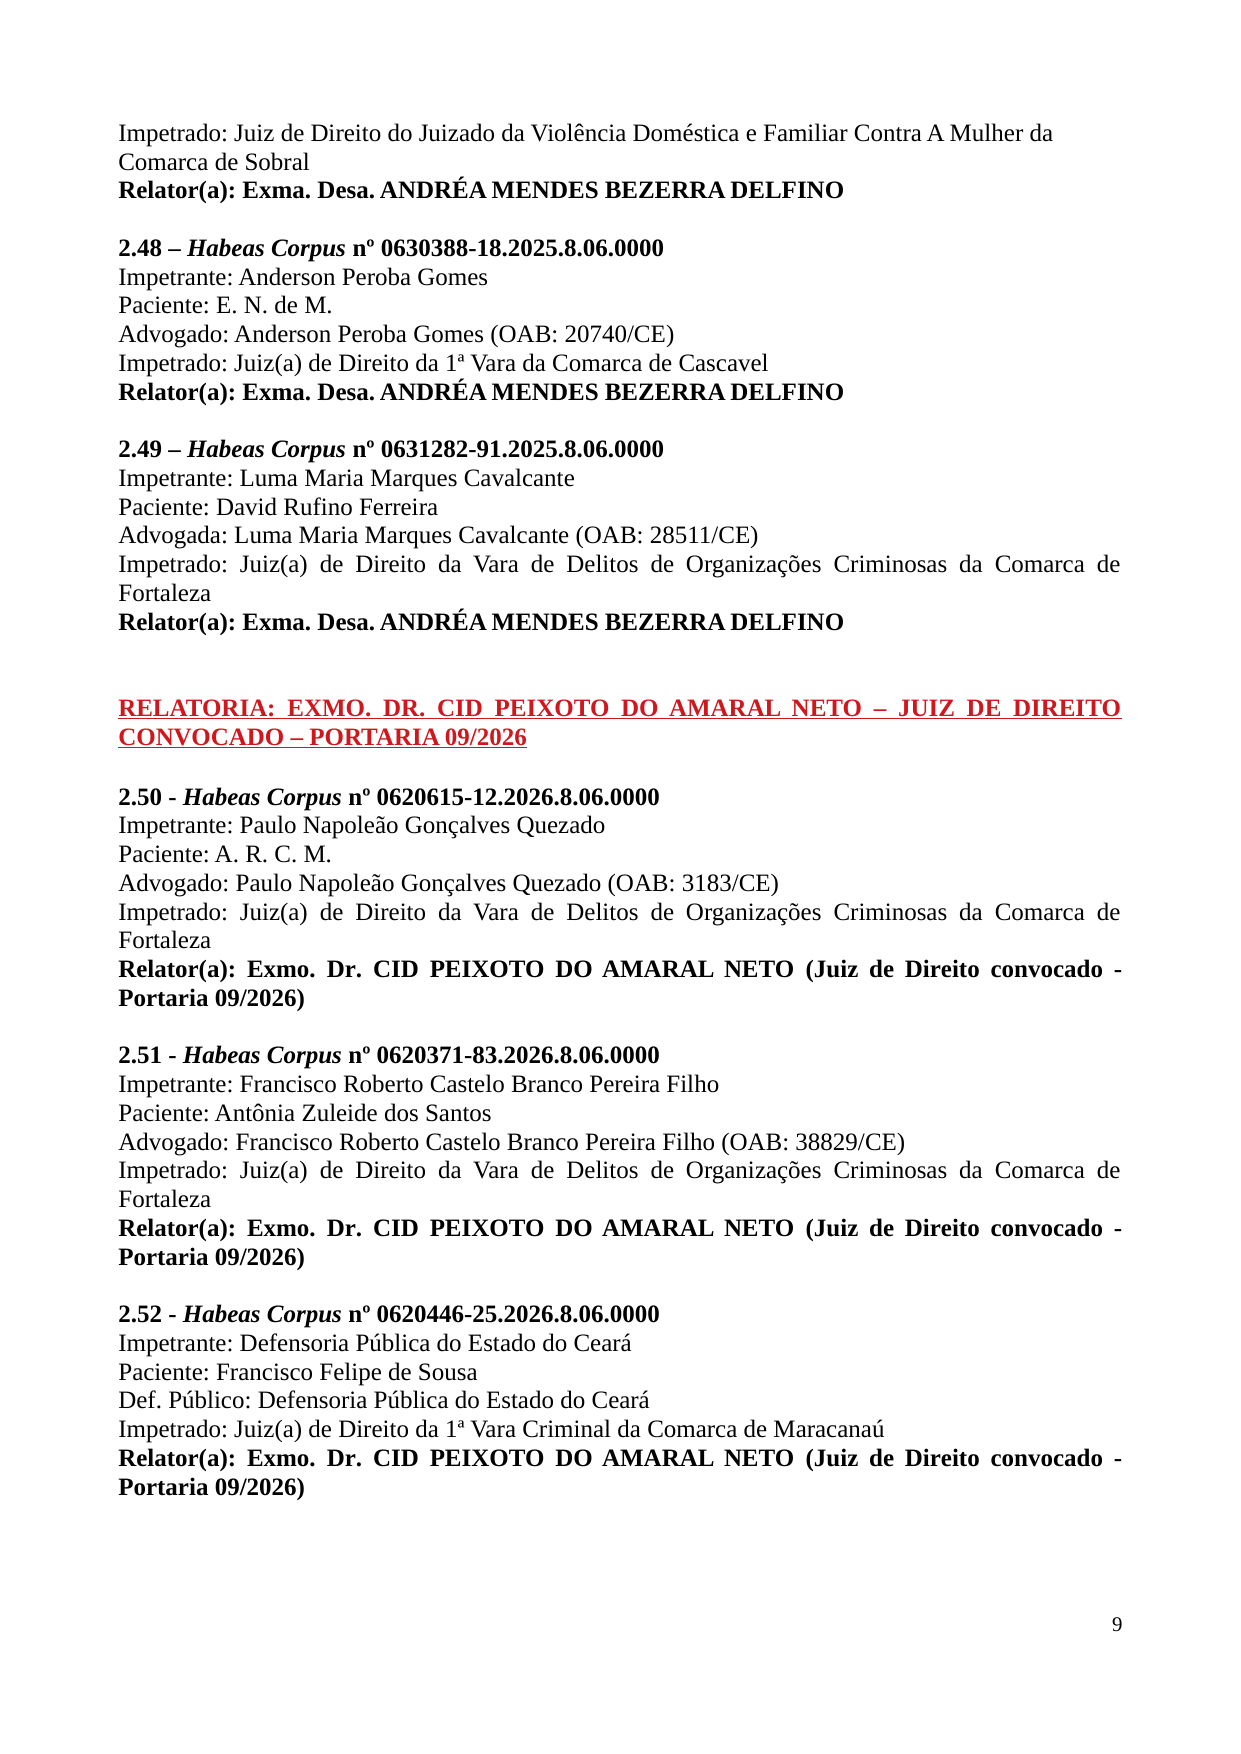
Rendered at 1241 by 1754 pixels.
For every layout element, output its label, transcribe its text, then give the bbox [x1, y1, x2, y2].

text Impetrante: Anderson Peroba Gomes [118, 262, 1122, 291]
text Def. Público: Defensoria Pública do Estado do Ceará [118, 1386, 1122, 1414]
text 2.52 - Habeas Corpus nº 0620446-25.2026.8.06.0000 [118, 1299, 1122, 1328]
text Paciente: David Rufino Ferreira [118, 492, 1122, 521]
text 2.49 – Habeas Corpus nº 0631282-91.2025.8.06.0000 [118, 434, 1122, 463]
text Impetrado: Juiz(a) de Direito da 1ª Vara Criminal da Comarca de Maracanaú [118, 1414, 1122, 1443]
text Relator(a): Exma. Desa. ANDRÉA MENDES BEZERRA DELFINO [118, 377, 1122, 406]
text Advogada: Luma Maria Marques Cavalcante (OAB: 28511/CE) [118, 521, 1122, 549]
text 2.51 - Habeas Corpus nº 0620371-83.2026.8.06.0000 [118, 1041, 1122, 1069]
text Paciente: A. R. C. M. [118, 839, 1122, 868]
text Impetrante: Paulo Napoleão Gonçalves Quezado [118, 811, 1122, 839]
text Impetrado: Juiz(a) de Direito da 1ª Vara da Comarca de Cascavel [118, 348, 1122, 377]
text Relator(a): Exma. Desa. ANDRÉA MENDES BEZERRA DELFINO [118, 607, 1122, 636]
text CONVOCADO – PORTARIA 09/2026 [118, 719, 1122, 751]
text 2.48 – Habeas Corpus nº 0630388-18.2025.8.06.0000 [118, 233, 1122, 262]
text Paciente: Francisco Felipe de Sousa [118, 1357, 1122, 1386]
text Relator(a): Exmo. Dr. CID PEIXOTO DO AMARAL NETO (Juiz de Direito convocado - Portaria 09/2026) [118, 1213, 1122, 1271]
text Impetrante: Francisco Roberto Castelo Branco Pereira Filho [118, 1069, 1122, 1098]
text Impetrante: Defensoria Pública do Estado do Ceará [118, 1328, 1122, 1357]
text Advogado: Anderson Peroba Gomes (OAB: 20740/CE) [118, 319, 1122, 348]
text 2.50 - Habeas Corpus nº 0620615-12.2026.8.06.0000 [118, 782, 1122, 811]
text Relator(a): Exma. Desa. ANDRÉA MENDES BEZERRA DELFINO [118, 176, 1122, 204]
text Relator(a): Exmo. Dr. CID PEIXOTO DO AMARAL NETO (Juiz de Direito convocado - Portaria 09/2026) [118, 1443, 1122, 1501]
text Impetrante: Luma Maria Marques Cavalcante [118, 463, 1122, 492]
text Impetrado: Juiz de Direito do Juizado da Violência Doméstica e Familiar Contra A Mulher da Comarca de Sobral [118, 118, 1122, 176]
text Advogado: Francisco Roberto Castelo Branco Pereira Filho (OAB: 38829/CE) [118, 1127, 1122, 1156]
text Advogado: Paulo Napoleão Gonçalves Quezado (OAB: 3183/CE) [118, 868, 1122, 897]
text Impetrado: Juiz(a) de Direito da Vara de Delitos de Organizações Criminosas da Comarca de Fortaleza [118, 897, 1122, 954]
text Paciente: Antônia Zuleide dos Santos [118, 1098, 1122, 1127]
text Relator(a): Exmo. Dr. CID PEIXOTO DO AMARAL NETO (Juiz de Direito convocado - Portaria 09/2026) [118, 954, 1122, 1012]
text Paciente: E. N. de M. [118, 291, 1122, 319]
text Impetrado: Juiz(a) de Direito da Vara de Delitos de Organizações Criminosas da Comarca de Fortaleza [118, 1156, 1122, 1213]
text Impetrado: Juiz(a) de Direito da Vara de Delitos de Organizações Criminosas da Comarca de Fortaleza [118, 549, 1122, 607]
text RELATORIA: EXMO. DR. CID PEIXOTO DO AMARAL NETO – JUIZ DE DIREITO [118, 693, 1122, 718]
